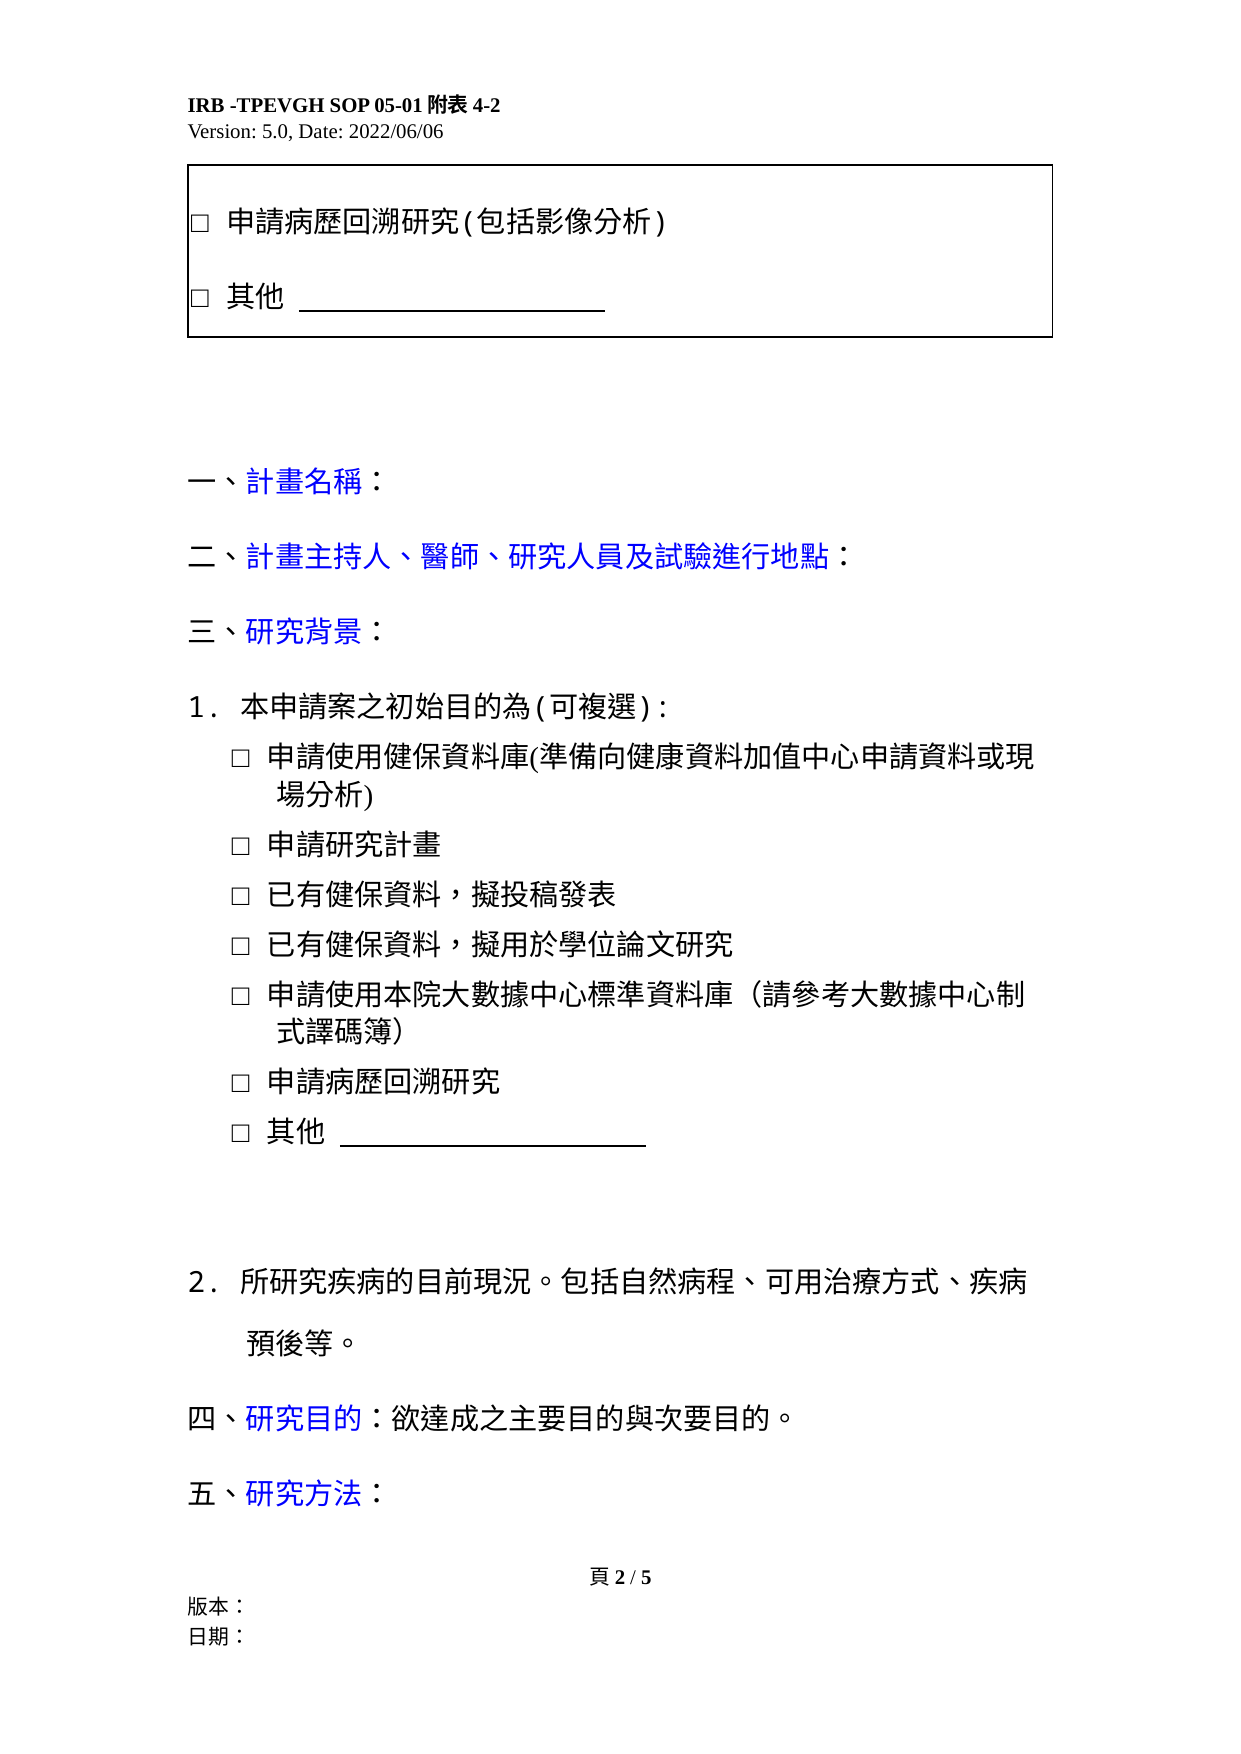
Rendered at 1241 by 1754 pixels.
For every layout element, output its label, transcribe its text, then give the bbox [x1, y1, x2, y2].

text □ 已有健保資料，擬投稿發表 [232, 875, 1053, 913]
text 二、計畫主持人、醫師、研究人員及試驗進行地點： [187, 513, 1053, 575]
text 五、研究方法： [187, 1450, 1053, 1513]
text 1. 本申請案之初始目的為(可複選): [187, 663, 1053, 725]
text □ 申請病歷回溯研究(包括影像分析) [189, 166, 1052, 239]
text □ 申請使用本院大數據中心標準資料庫（請參考大數據中心制式譯碼簿） [232, 975, 1053, 1050]
text □ 其他 [189, 239, 1052, 336]
text 四、研究目的：欲達成之主要目的與次要目的。 [187, 1375, 1053, 1438]
text □ 已有健保資料，擬用於學位論文研究 [232, 925, 1053, 963]
text 2. 所研究疾病的目前現況。包括自然病程、可用治療方式、疾病預後等。 [187, 1238, 1053, 1363]
text □ 申請使用健保資料庫(準備向健康資料加值中心申請資料或現場分析) [232, 738, 1053, 813]
text 三、研究背景： [187, 588, 1053, 650]
text □ 申請病歷回溯研究 [232, 1063, 1053, 1100]
text □ 其他 [232, 1113, 1053, 1150]
text 一、計畫名稱： [187, 438, 1053, 500]
text □ 申請研究計畫 [232, 825, 1053, 863]
